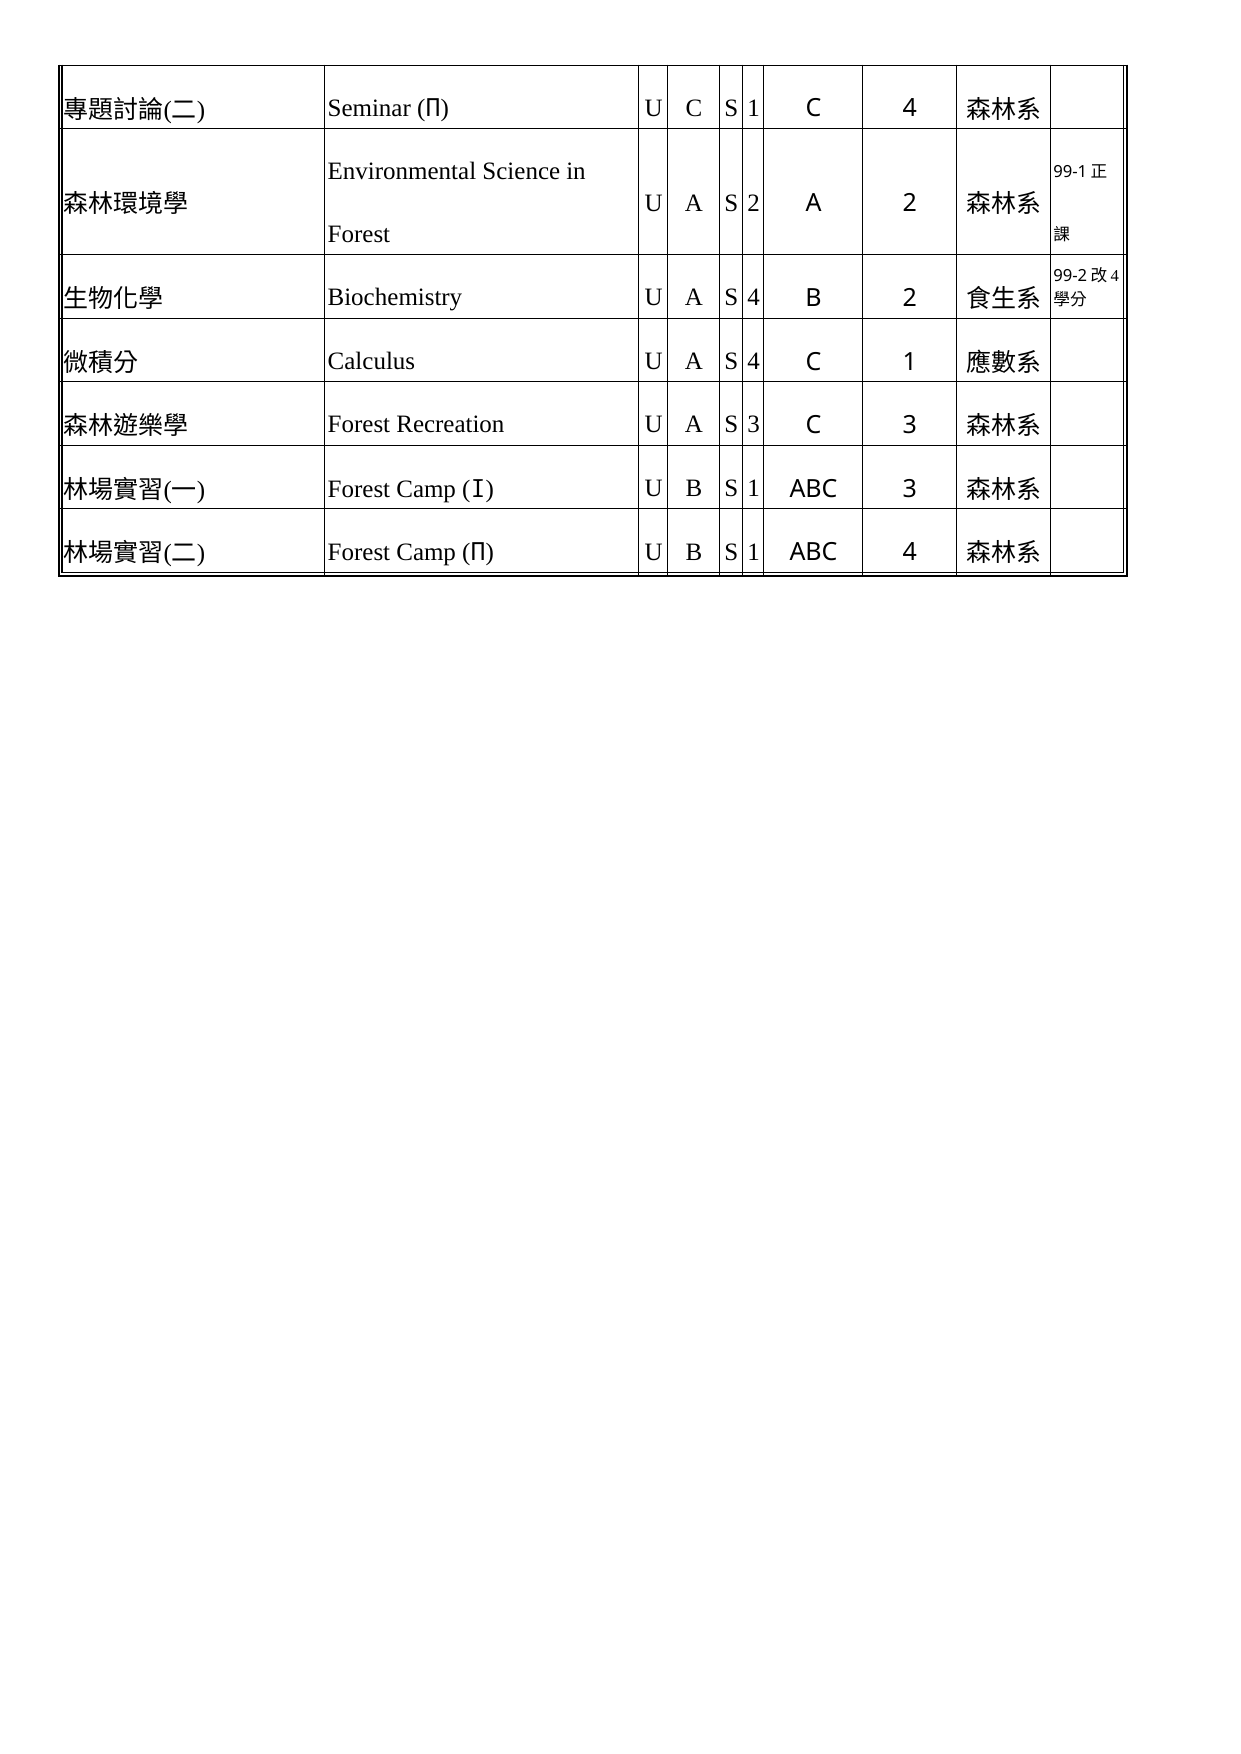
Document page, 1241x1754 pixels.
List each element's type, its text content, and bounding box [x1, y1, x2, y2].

table_cell ABC [764, 509, 862, 572]
table_cell 99-2改4學分 [1051, 255, 1123, 318]
table_cell S [720, 255, 742, 318]
table_cell [1051, 446, 1123, 508]
table_cell 應數系 [957, 319, 1050, 381]
table_cell 森林系 [957, 446, 1050, 508]
table_cell C [764, 382, 862, 445]
table_cell 2 [743, 129, 763, 254]
table_cell 微積分 [63, 319, 324, 381]
table_cell 4 [863, 509, 956, 572]
table_cell A [668, 382, 719, 445]
table_cell Seminar (Π) [325, 66, 638, 128]
table_cell S [720, 319, 742, 381]
table_cell 林場實習(一) [63, 446, 324, 508]
table_cell S [720, 129, 742, 254]
table_cell U [639, 66, 667, 128]
table_cell 專題討論(二) [63, 66, 324, 128]
table_cell Forest Camp (Ι) [325, 446, 638, 508]
table_cell A [668, 255, 719, 318]
table_cell ABC [764, 446, 862, 508]
table_cell [1051, 319, 1123, 381]
table_cell 4 [743, 319, 763, 381]
table_cell S [720, 382, 742, 445]
table_cell U [639, 446, 667, 508]
table_cell 森林系 [957, 382, 1050, 445]
table_cell [1051, 509, 1123, 572]
table_cell 生物化學 [63, 255, 324, 318]
table_cell 4 [863, 66, 956, 128]
table_cell Forest Camp (Π) [325, 509, 638, 572]
table_cell 1 [863, 319, 956, 381]
table_cell U [639, 129, 667, 254]
table_cell S [720, 66, 742, 128]
table_cell 4 [743, 255, 763, 318]
table_cell 2 [863, 129, 956, 254]
table_cell A [668, 129, 719, 254]
table_cell C [668, 66, 719, 128]
table_cell Calculus [325, 319, 638, 381]
table_cell 林場實習(二) [63, 509, 324, 572]
table_cell U [639, 509, 667, 572]
table_cell 森林系 [957, 509, 1050, 572]
table_cell S [720, 509, 742, 572]
table_cell 1 [743, 509, 763, 572]
table_cell 1 [743, 66, 763, 128]
table_cell [1051, 382, 1123, 445]
table_cell U [639, 255, 667, 318]
table_cell Forest Recreation [325, 382, 638, 445]
table_cell U [639, 319, 667, 381]
table_cell B [668, 446, 719, 508]
table_cell S [720, 446, 742, 508]
table_cell 3 [743, 382, 763, 445]
table_cell 1 [743, 446, 763, 508]
table_cell 森林系 [957, 129, 1050, 254]
table_cell 森林遊樂學 [63, 382, 324, 445]
table_cell 食生系 [957, 255, 1050, 318]
table_cell A [668, 319, 719, 381]
table_cell 3 [863, 446, 956, 508]
table_cell 森林系 [957, 66, 1050, 128]
table_cell 3 [863, 382, 956, 445]
table_cell C [764, 319, 862, 381]
table_cell Biochemistry [325, 255, 638, 318]
table_cell A [764, 129, 862, 254]
table_cell C [764, 66, 862, 128]
table_cell 99-1正課 [1051, 129, 1123, 254]
table_cell Environmental Science in Forest [325, 129, 638, 254]
table_cell 2 [863, 255, 956, 318]
table_cell B [764, 255, 862, 318]
table_cell U [639, 382, 667, 445]
table_cell 森林環境學 [63, 129, 324, 254]
table_cell [1051, 66, 1123, 128]
table_cell B [668, 509, 719, 572]
